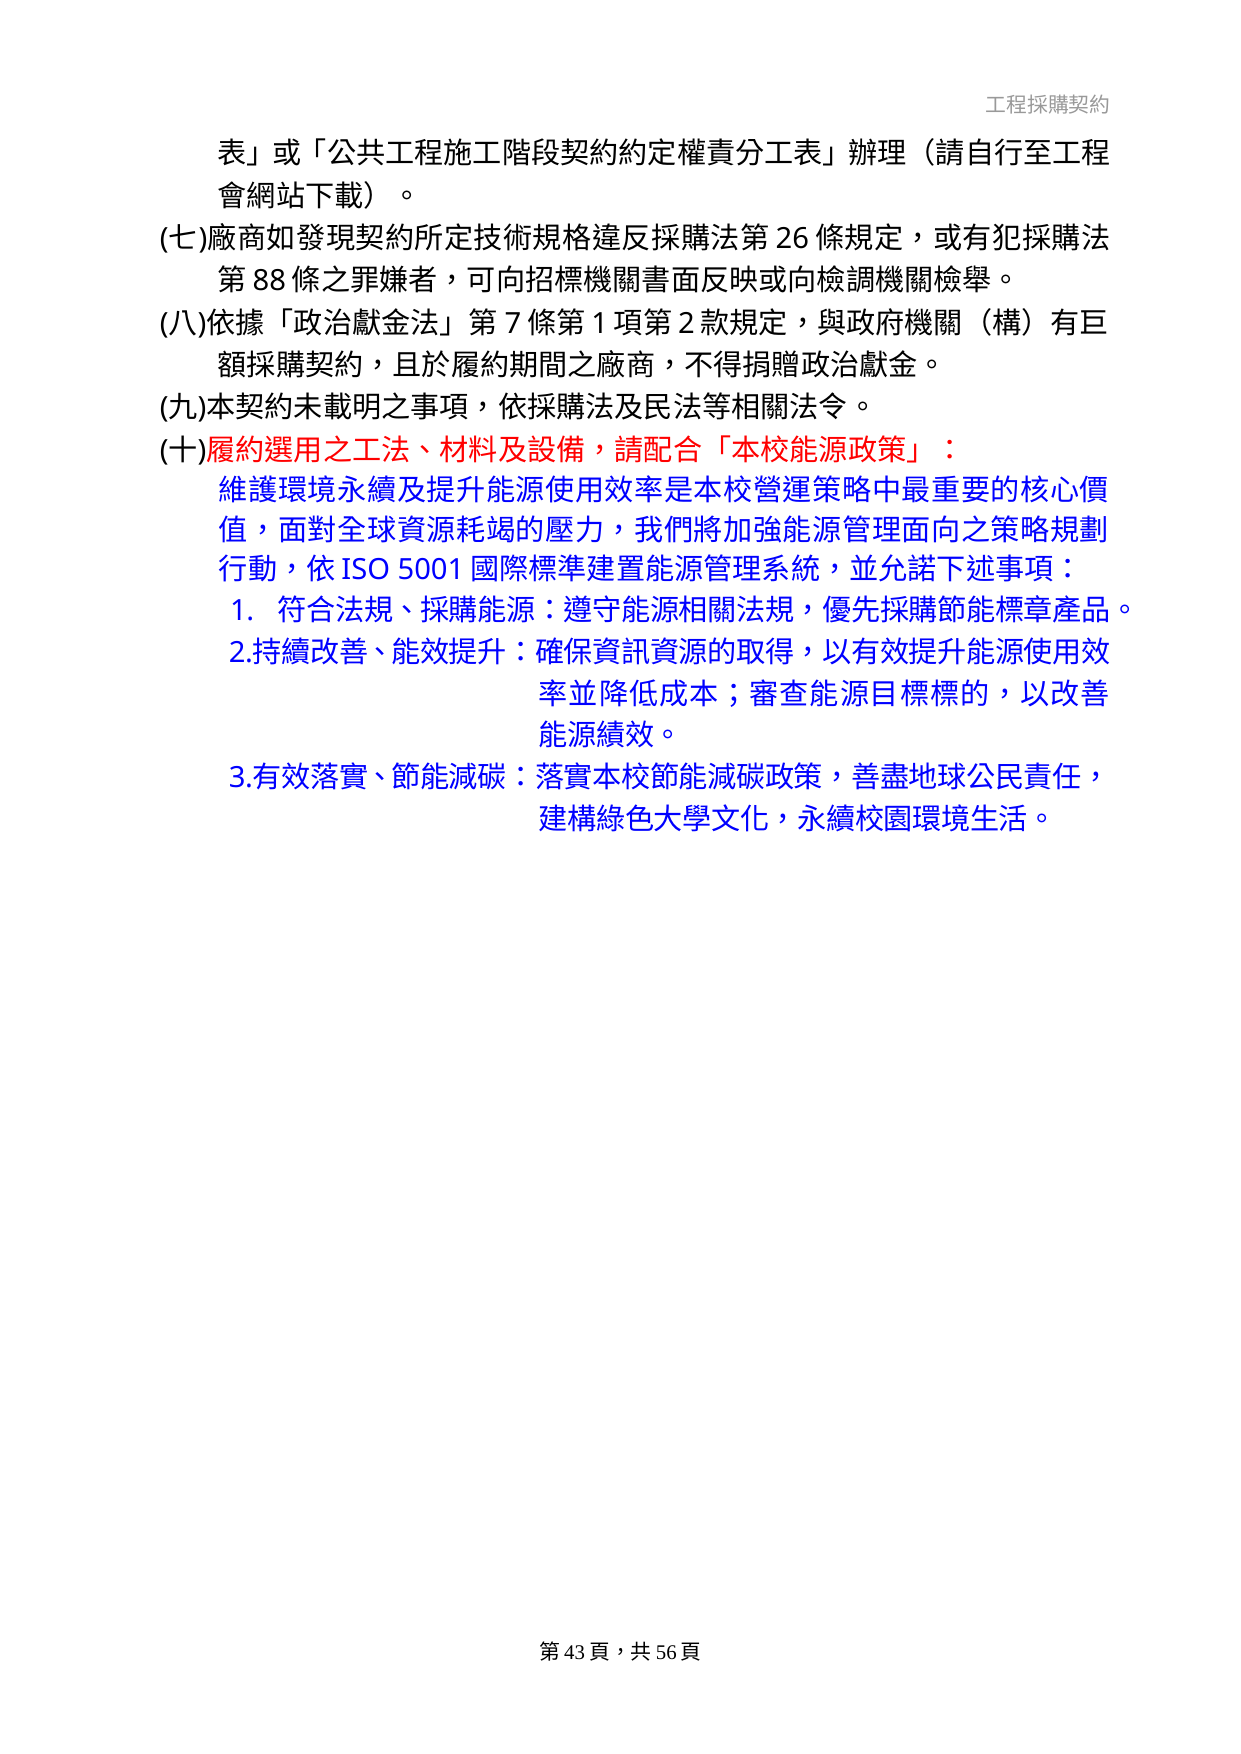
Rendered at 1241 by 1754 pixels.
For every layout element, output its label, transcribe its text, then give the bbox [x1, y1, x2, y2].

text (八)依據「政治獻金法」第7條第1項第2款規定，與政府機關（構）有巨額採購契約，且於履約期間之廠商，不得捐贈政治獻金。 [159, 299, 1110, 384]
text 1. 符合法規、採購能源：遵守能源相關法規，優先採購節能標章產品。 [230, 587, 1110, 629]
text 2.持續改善、能效提升：確保資訊資源的取得，以有效提升能源使用效率並降低成本；審查能源目標標的，以改善能源績效。 [229, 629, 1110, 754]
text (七)廠商如發現契約所定技術規格違反採購法第26條規定，或有犯採購法第88條之罪嫌者，可向招標機關書面反映或向檢調機關檢舉。 [159, 214, 1110, 299]
text (九)本契約未載明之事項，依採購法及民法等相關法令。 [159, 384, 1110, 426]
text 表」或「公共工程施工階段契約約定權責分工表」辦理（請自行至工程會網站下載）。 [159, 130, 1110, 214]
text (十)履約選用之工法、材料及設備，請配合「本校能源政策」： [159, 426, 1110, 469]
text 3.有效落實、節能減碳：落實本校節能減碳政策，善盡地球公民責任，建構綠色大學文化，永續校園環境生活。 [229, 754, 1110, 837]
text 維護環境永續及提升能源使用效率是本校營運策略中最重要的核心價值，面對全球資源耗竭的壓力，我們將加強能源管理面向之策略規劃行動，依ISO 5001國際標準建置能源管理系統，並允諾下述事項： [219, 469, 1110, 587]
